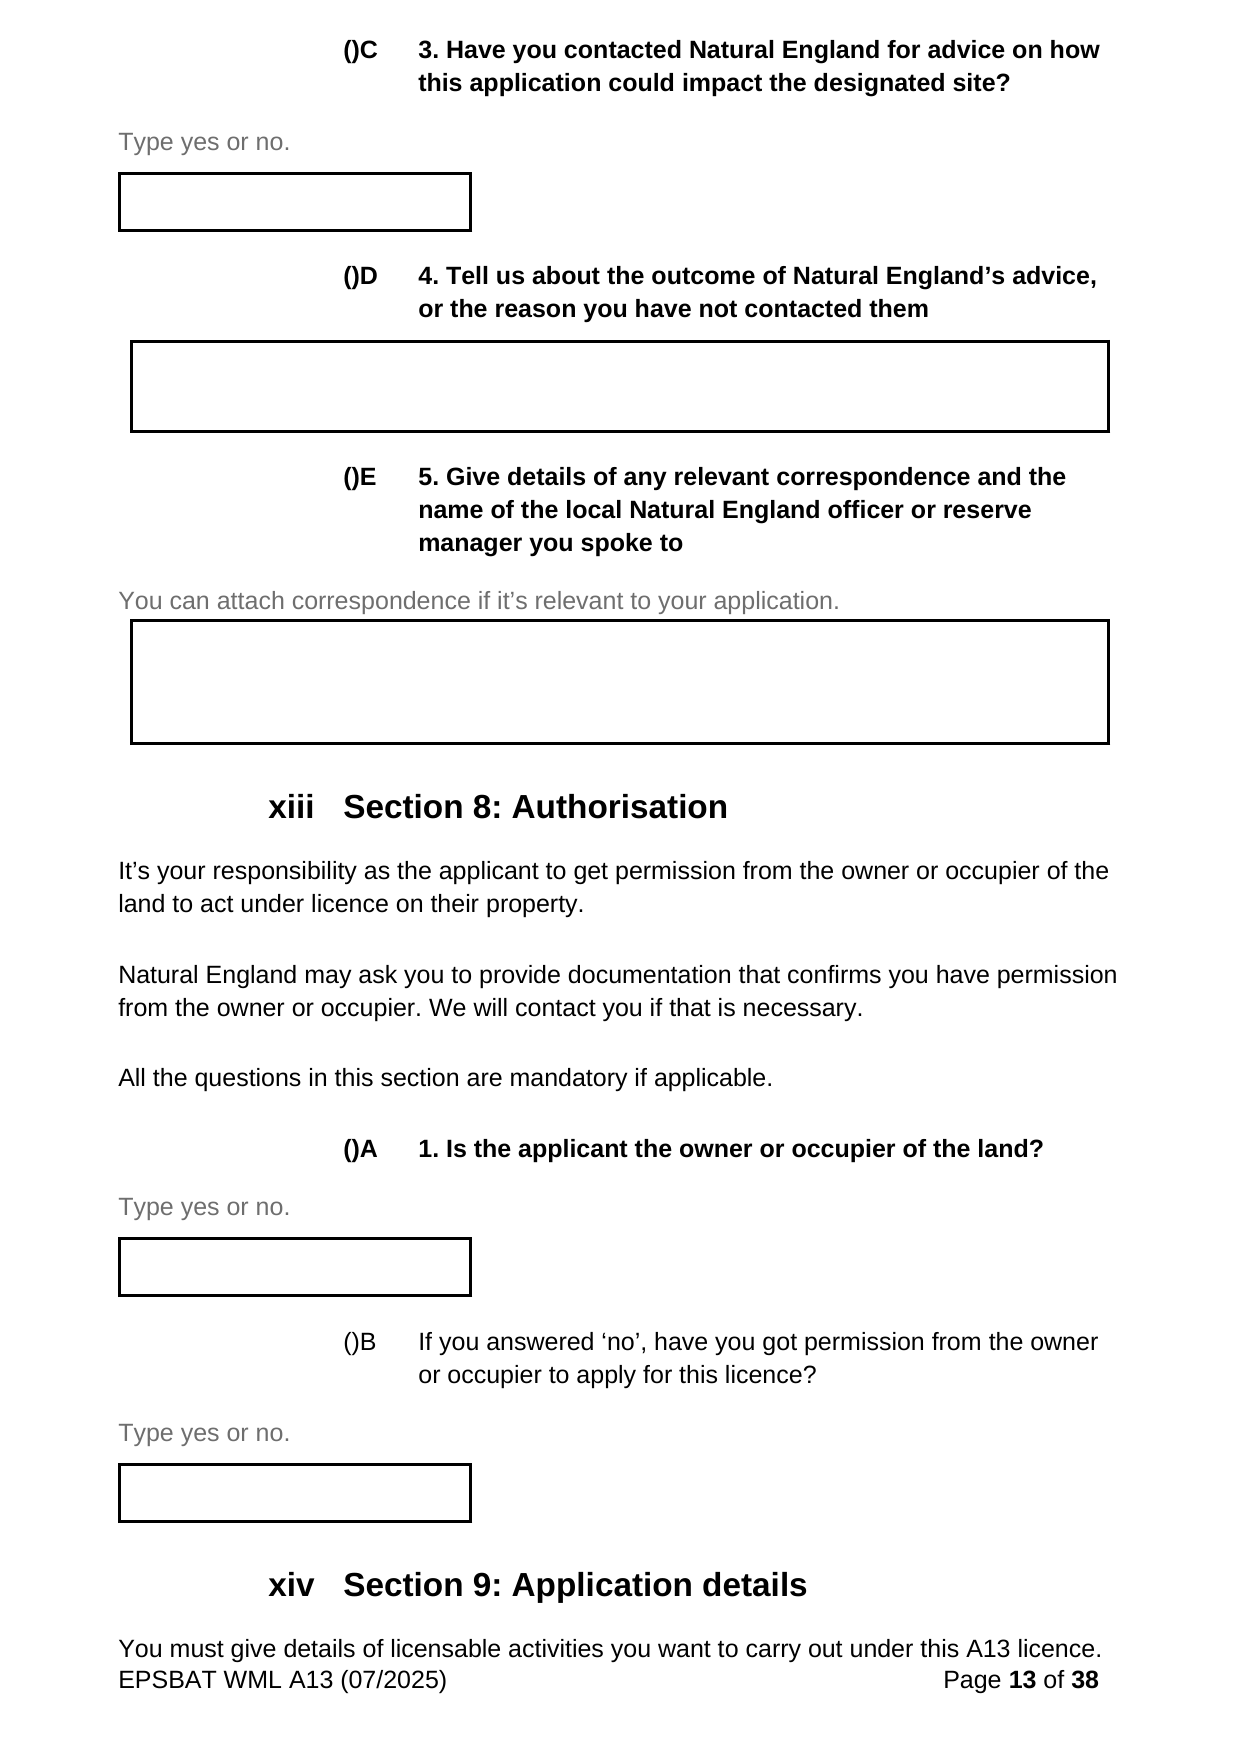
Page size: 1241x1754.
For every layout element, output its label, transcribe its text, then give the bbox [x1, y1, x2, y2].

subtitle If you answered ‘no’, have you got permission from the owner or occupier to apply for this licence? [343, 1327, 1122, 1388]
subtitle 5. Give details of any relevant correspondence and the name of the local Natural England officer or reserve manager you spoke to [343, 462, 1122, 557]
text Type yes or no. [118, 1418, 1122, 1446]
text You must give details of licensable activities you want to carry out under this A13 licence. [118, 1634, 1122, 1663]
subtitle 3. Have you contacted Natural England for advice on how this application could impact the designated site? [343, 35, 1122, 97]
text All the questions in this section are mandatory if applicable. [118, 1063, 1122, 1092]
text Natural England may ask you to provide documentation that confirms you have permission from the owner or occupier. We will contact you if that is necessary. [118, 960, 1122, 1021]
text You can attach correspondence if it’s relevant to your application. [118, 586, 1122, 615]
subtitle Section 9: Application details [268, 1565, 1122, 1603]
text Type yes or no. [118, 1192, 1122, 1221]
text Type yes or no. [118, 126, 1122, 155]
subtitle 1. Is the applicant the owner or occupier of the land? [343, 1134, 1122, 1162]
text It’s your responsibility as the applicant to get permission from the owner or occupier of the land to act under licence on their property. [118, 856, 1122, 918]
subtitle Section 8: Authorisation [268, 787, 1122, 825]
subtitle 4. Tell us about the outcome of Natural England’s advice, or the reason you have not contacted them [343, 261, 1122, 323]
